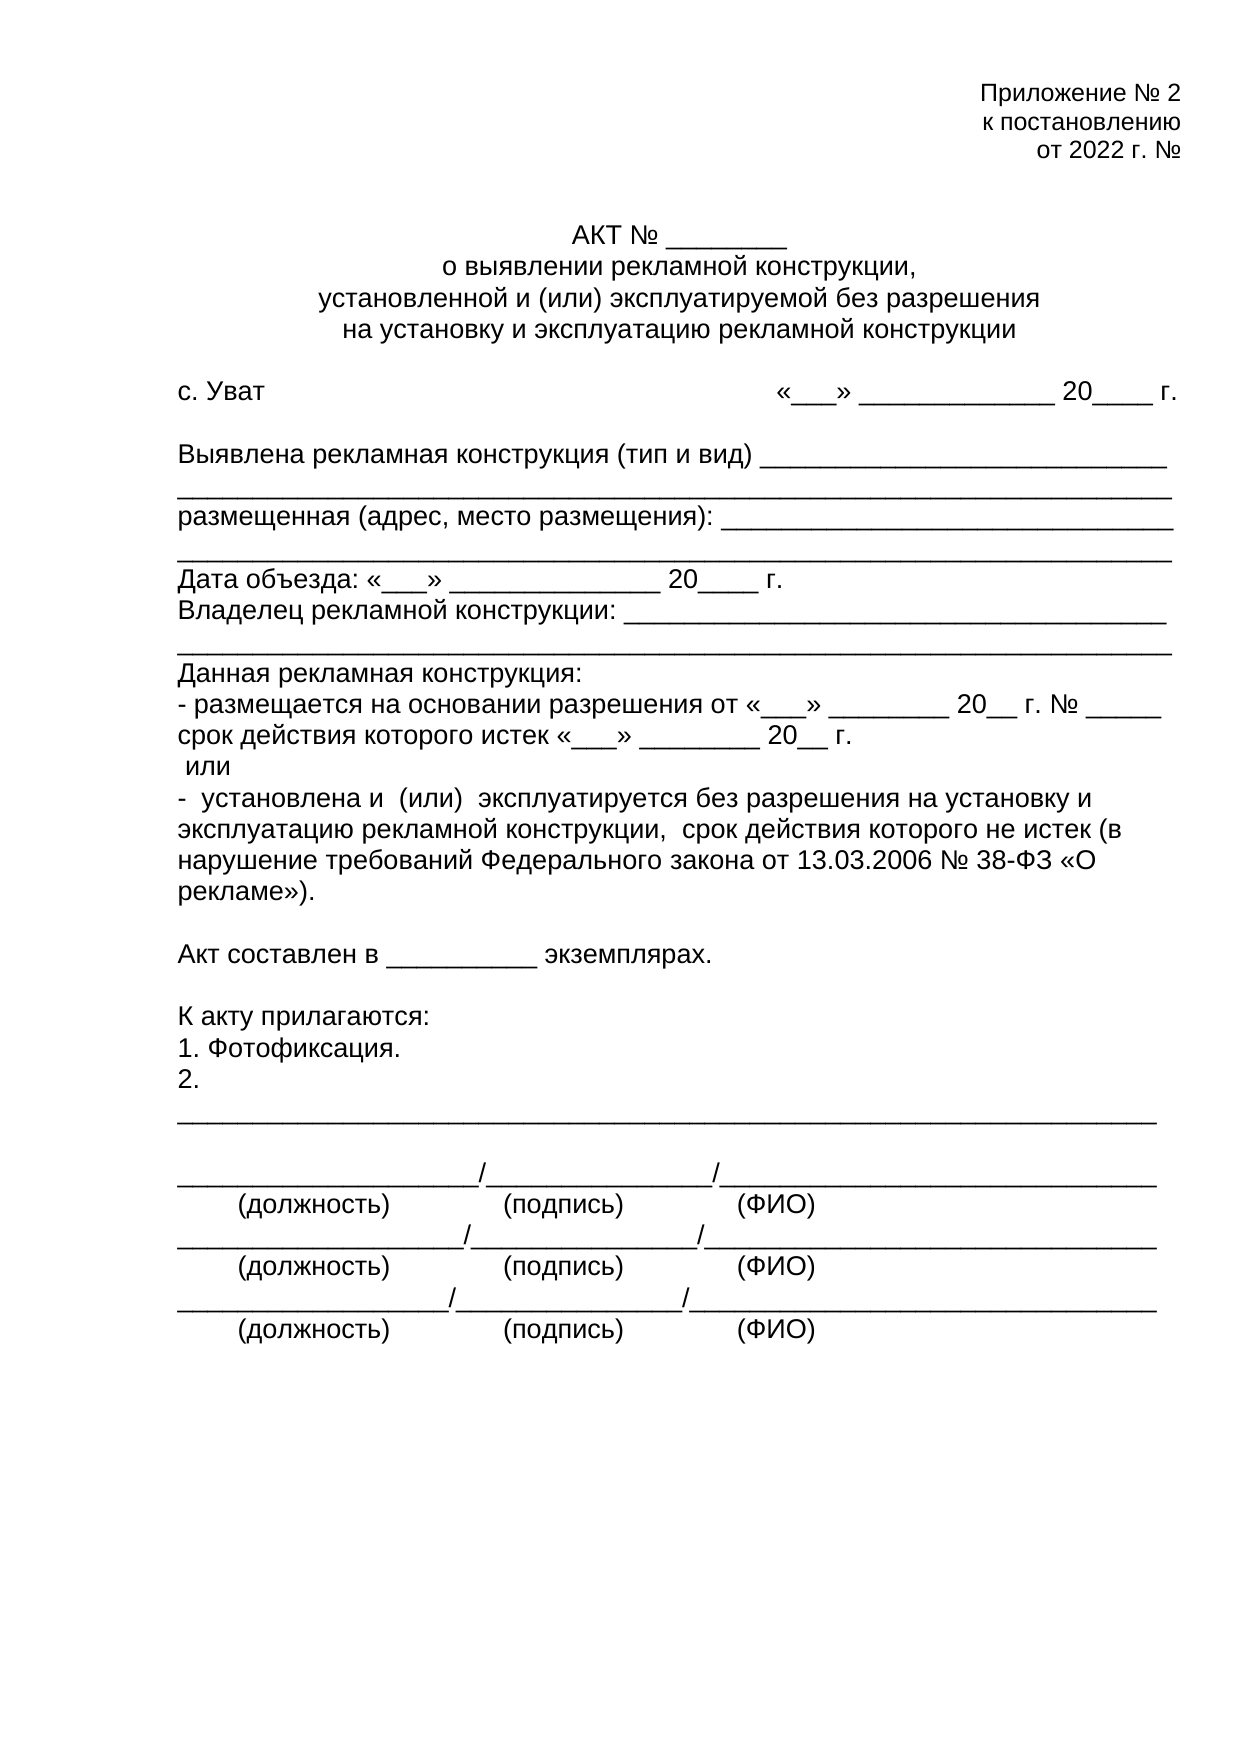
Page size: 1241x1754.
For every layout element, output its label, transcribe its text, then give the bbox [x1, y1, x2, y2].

text - размещается на основании разрешения от «___» ________ 20__ г. № _____ [177, 688, 1181, 719]
text Выявлена рекламная конструкция (тип и вид) ___________________________ [177, 438, 1181, 469]
text Акт составлен в __________ экземплярах. [177, 938, 1181, 969]
text от 2022 г. № [177, 135, 1181, 164]
text Дата объезда: «___» ______________ 20____ г. [177, 563, 1181, 594]
text на установку и эксплуатацию рекламной конструкции [177, 313, 1181, 344]
text эксплуатацию рекламной конструкции, срок действия которого не истек (в [177, 813, 1181, 844]
text установленной и (или) эксплуатируемой без разрешения [177, 282, 1181, 313]
text о выявлении рекламной конструкции, [177, 250, 1181, 282]
text __________________________________________________________________ [177, 469, 1181, 500]
text (должность) (подпись) (ФИО) [177, 1313, 1181, 1344]
text к постановлению [177, 106, 1181, 135]
text ____________________/_______________/_____________________________ [177, 1157, 1181, 1188]
subtitle Приложение № 2 [177, 78, 1181, 106]
text К акту прилагаются: [177, 1000, 1181, 1032]
text (должность) (подпись) (ФИО) [177, 1188, 1181, 1219]
text __________________________________________________________________ [177, 625, 1181, 657]
text нарушение требований Федерального закона от 13.03.2006 № 38-ФЗ «О [177, 844, 1181, 875]
text _________________________________________________________________ [177, 1094, 1181, 1125]
text или [177, 750, 1181, 782]
text АКТ № ________ [177, 219, 1181, 250]
text __________________/_______________/_______________________________ [177, 1282, 1181, 1313]
text с. Уват «___» _____________ 20____ г. [177, 375, 1181, 407]
text размещенная (адрес, место размещения): ______________________________ [177, 500, 1181, 532]
text - установлена и (или) эксплуатируется без разрешения на установку и [177, 782, 1181, 813]
text Владелец рекламной конструкции: ____________________________________ [177, 594, 1181, 625]
text ___________________/_______________/______________________________ [177, 1219, 1181, 1250]
text срок действия которого истек «___» ________ 20__ г. [177, 719, 1181, 750]
text рекламе»). [177, 875, 1181, 907]
text Данная рекламная конструкция: [177, 657, 1181, 688]
text 1. Фотофиксация. [177, 1032, 1181, 1063]
text (должность) (подпись) (ФИО) [177, 1250, 1181, 1282]
text 2. [177, 1063, 1181, 1094]
text __________________________________________________________________ [177, 532, 1181, 563]
